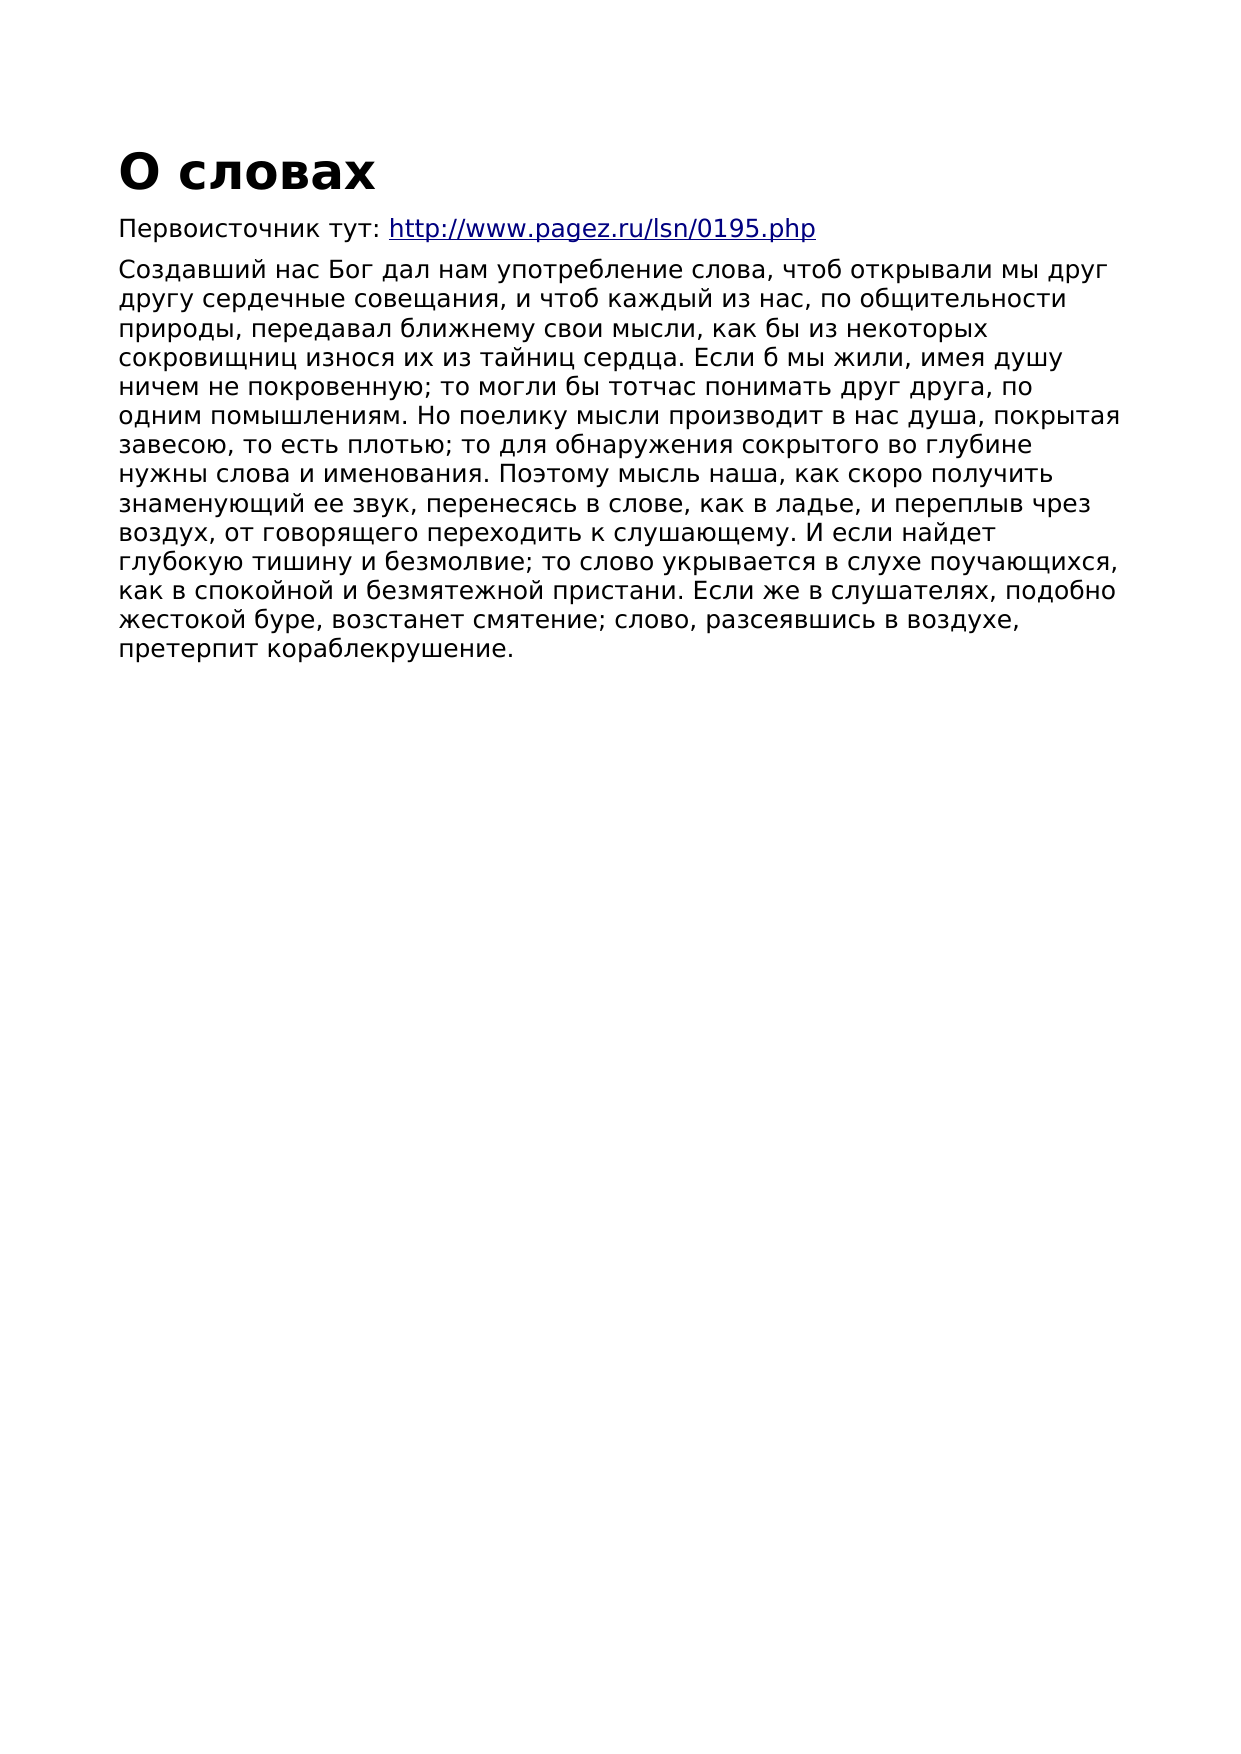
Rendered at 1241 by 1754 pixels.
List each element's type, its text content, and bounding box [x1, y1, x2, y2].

subtitle О словах [118, 143, 1122, 201]
text Первоисточник тут: http://www.pagez.ru/lsn/0195.php [118, 214, 1122, 243]
text Создавший нас Бог дал нам употребление слова, чтоб открывали мы друг другу сердечные совещания, и чтоб каждый из нас, по общительности природы, передавал ближнему свои мысли, как бы из некоторых сокровищниц износя их из тайниц сердца. Если б мы жили, имея душу ничем не покровенную; то могли бы тотчас понимать друг друга, по одним помышлениям. Но поелику мысли производит в нас душа, покрытая завесою, то есть плотью; то для обнаружения сокрытого во глубине нужны слова и именования. Поэтому мысль наша, как скоро получить знаменующий ее звук, перенесясь в слове, как в ладье, и переплыв чрез воздух, от говорящего переходить к слушающему. И если найдет глубокую тишину и безмолвие; то слово укрывается в слухе поучающихся, как в спокойной и безмятежной пристани. Если же в слушателях, подобно жестокой буре, возстанет смятение; слово, разсеявшись в воздухе, претерпит кораблекрушение. [118, 256, 1122, 664]
